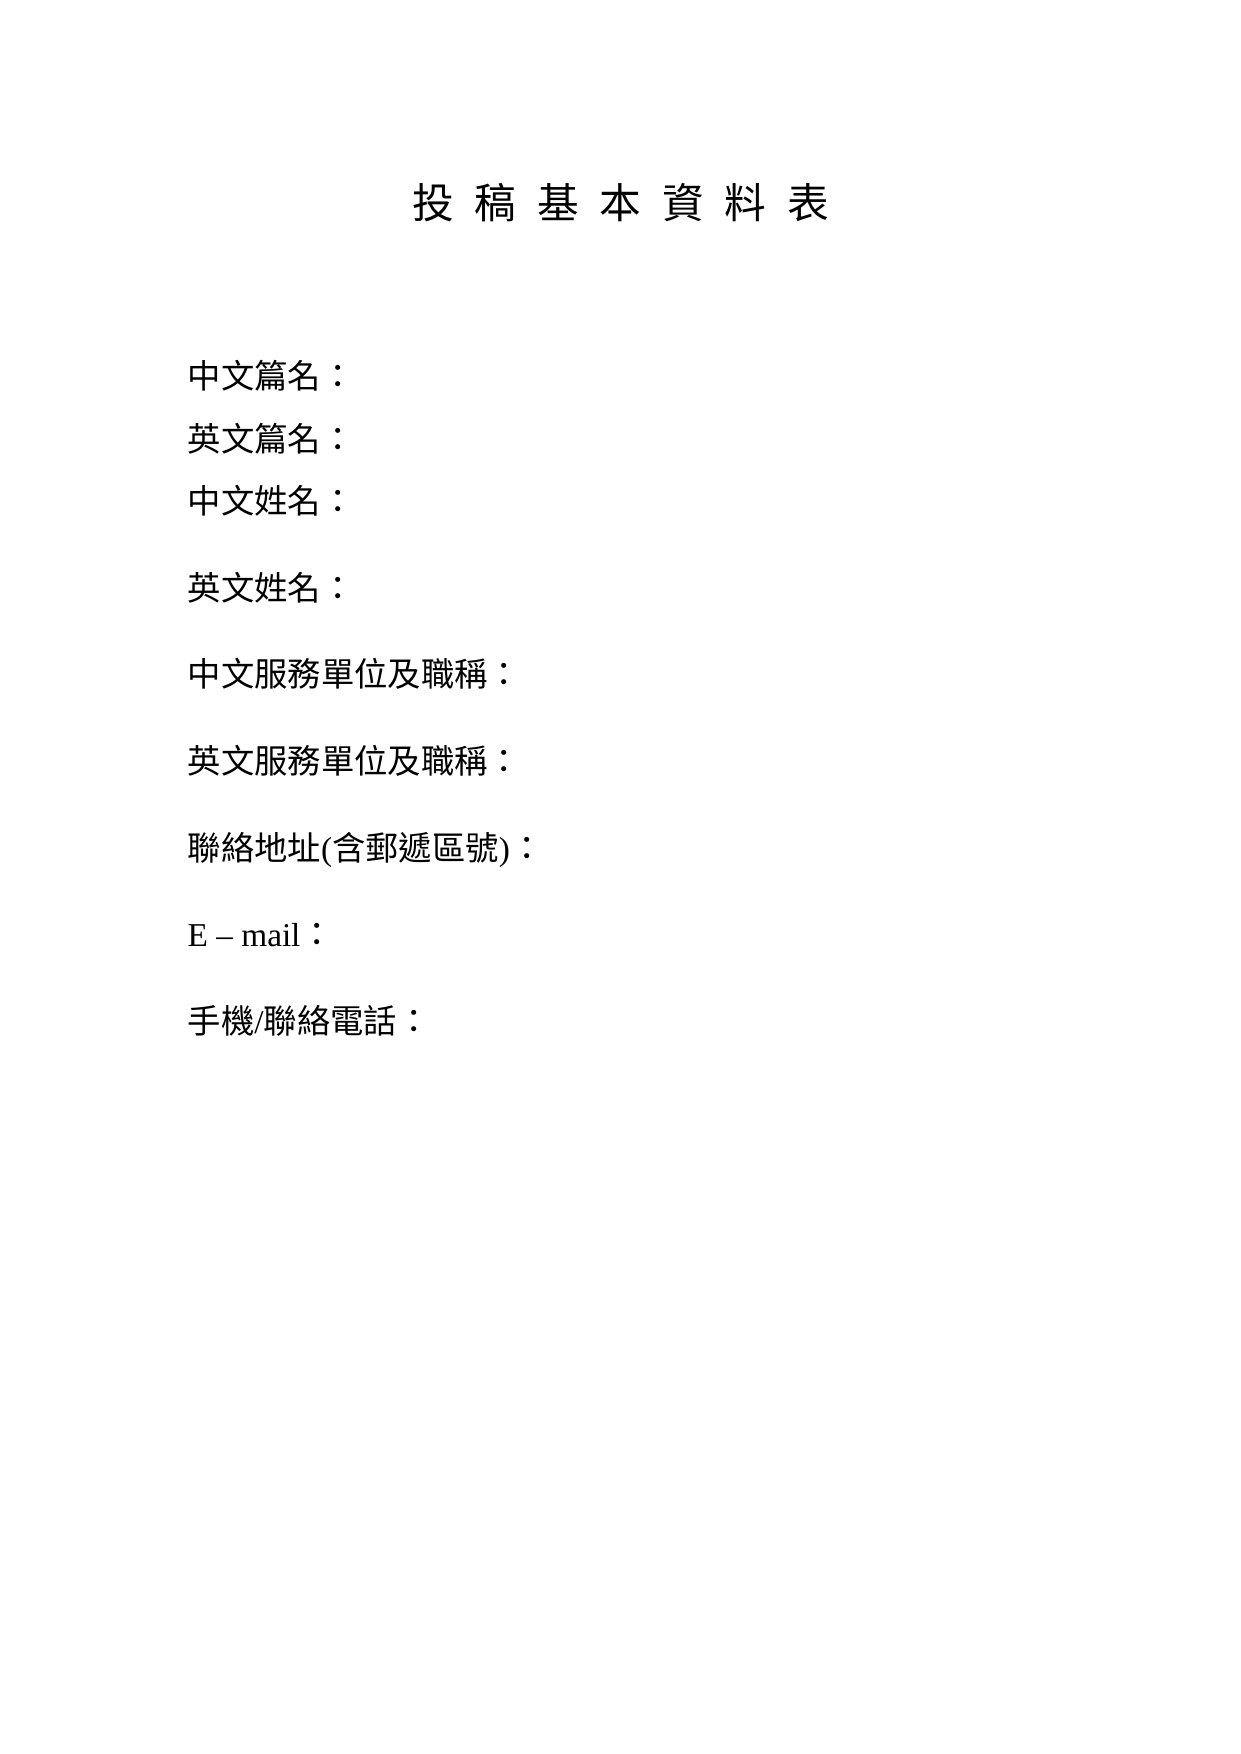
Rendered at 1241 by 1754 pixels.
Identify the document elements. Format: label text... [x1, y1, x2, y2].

text 投 稿 基 本 資 料 表 [187, 158, 1053, 221]
text 中文服務單位及職稱： [187, 631, 1053, 693]
text 中文篇名： [187, 332, 1053, 395]
text 英文服務單位及職稱： [187, 717, 1053, 780]
text E – mail： [187, 890, 1053, 953]
text 英文姓名： [187, 544, 1053, 607]
text 中文姓名： [187, 457, 1053, 520]
text 手機/聯絡電話： [187, 977, 1053, 1039]
text 英文篇名： [187, 395, 1053, 457]
text 聯絡地址(含郵遞區號)： [187, 804, 1053, 866]
